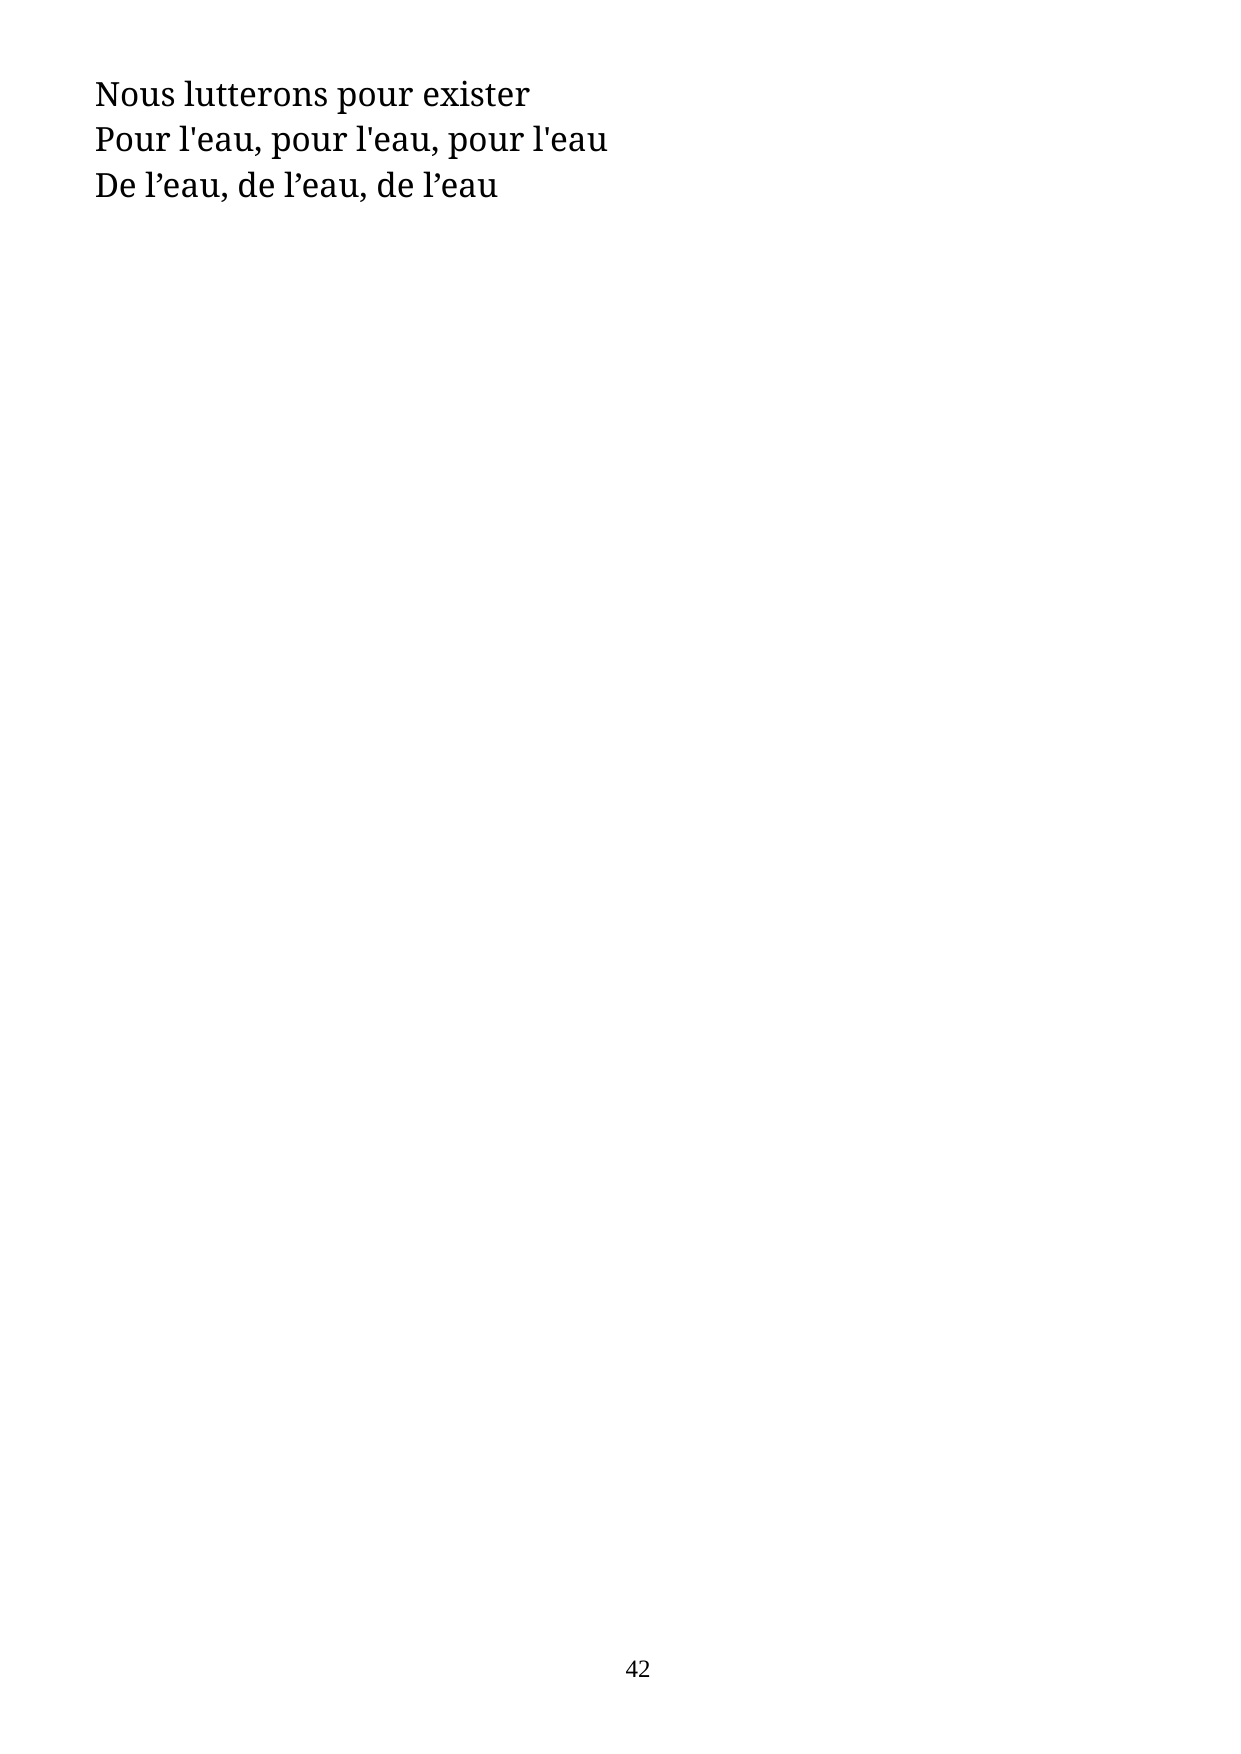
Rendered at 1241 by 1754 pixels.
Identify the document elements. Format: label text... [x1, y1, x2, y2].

text Nous lutterons pour exister [94, 71, 623, 116]
text Pour l'eau, pour l'eau, pour l'eau [94, 116, 623, 162]
text De l’eau, de l’eau, de l’eau [94, 162, 623, 207]
